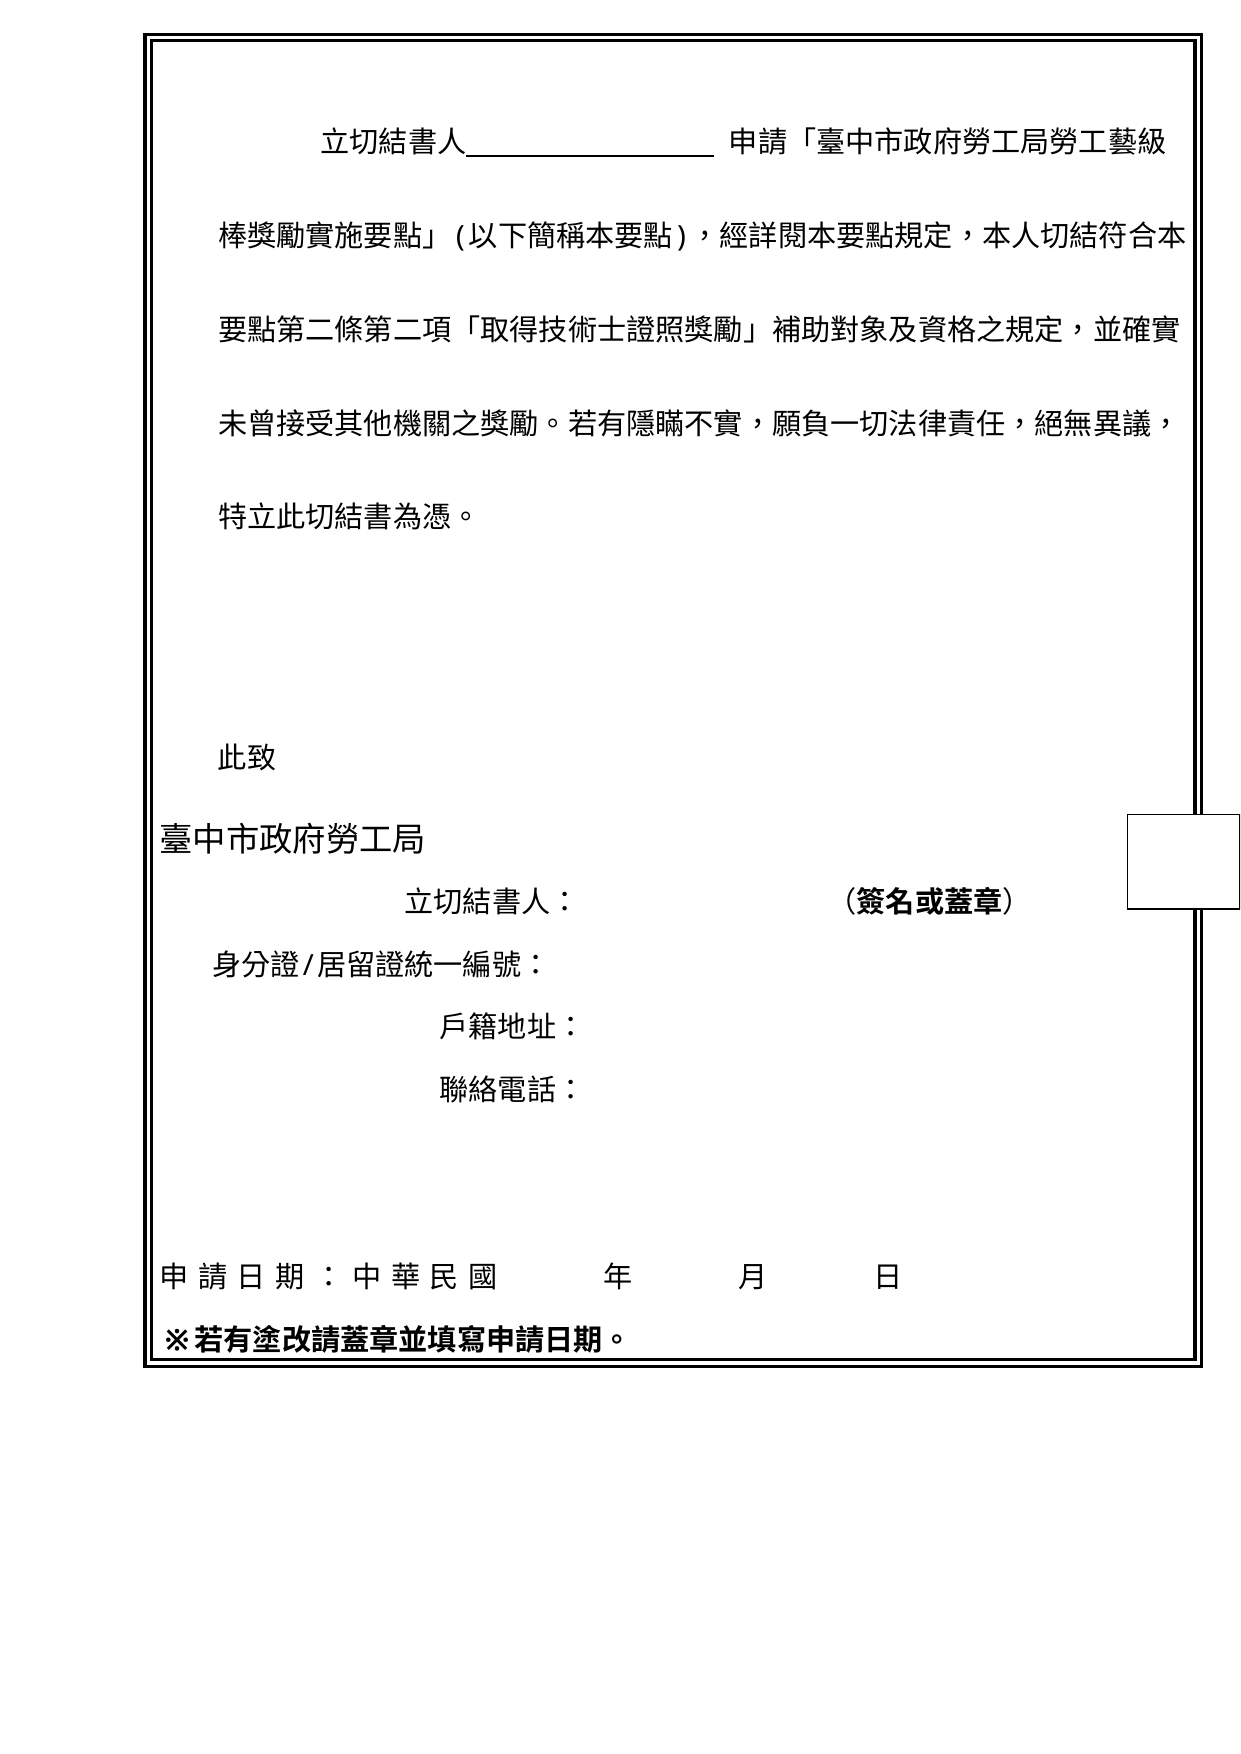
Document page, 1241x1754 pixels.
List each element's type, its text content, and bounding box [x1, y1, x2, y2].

table_cell 立切結書人 申請「臺中市政府勞工局勞工藝級棒獎勵實施要點」(以下簡稱本要點)，經詳閱本要點規定，本人切結符合本要點第二條第二項「取得技術士證照獎勵」補助對象及資格之規定，並確實未曾接受其他機關之獎勵。若有隱瞞不實，願負一切法律責任，絕無異議，特立此切結書為憑。 此致 臺中市政府勞工局 立切結書人： （簽名或蓋章） 身分證/居留證統一編號： 戶籍地址： 聯絡電話： 申請日期：中華民國 年 月 日 ※若有塗改請蓋章並填寫申請日期。 [148, 36, 1198, 1358]
